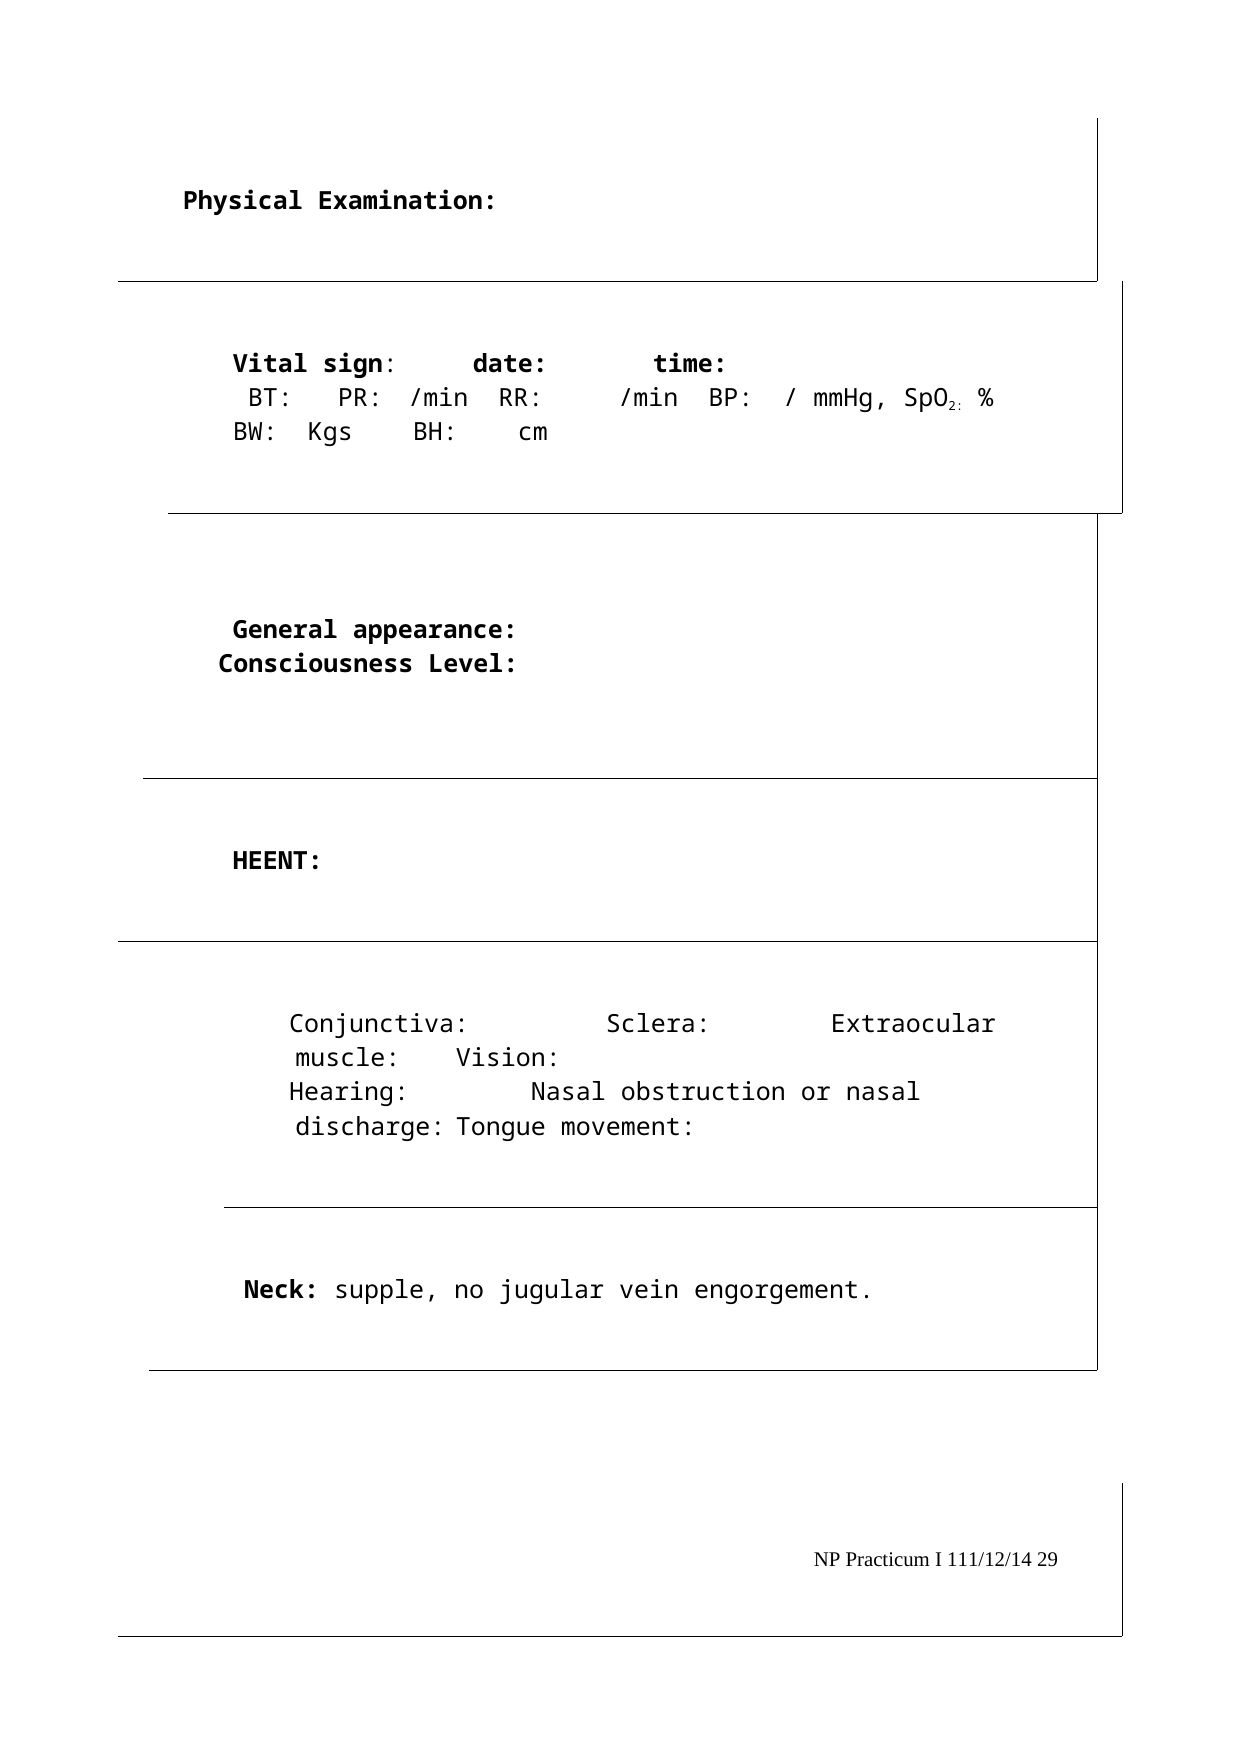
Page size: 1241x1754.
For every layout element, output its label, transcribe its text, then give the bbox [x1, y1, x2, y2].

text General appearance: Consciousness Level: [143, 611, 1097, 778]
text Neck: supple, no jugular vein engorgement. [149, 1207, 1097, 1370]
text Vital sign: date: time: BT: PR: /min RR: /min BP: / mmHg, SpO2: % BW: Kgs BH: cm [168, 281, 1122, 513]
text HEENT: [118, 778, 1097, 941]
text Hearing: Nasal obstruction or nasal discharge: Tongue movement: [224, 1074, 1097, 1207]
text Physical Examination: [118, 118, 1097, 281]
text Conjunctiva: Sclera: Extraocular muscle: Vision: [224, 941, 1097, 1074]
